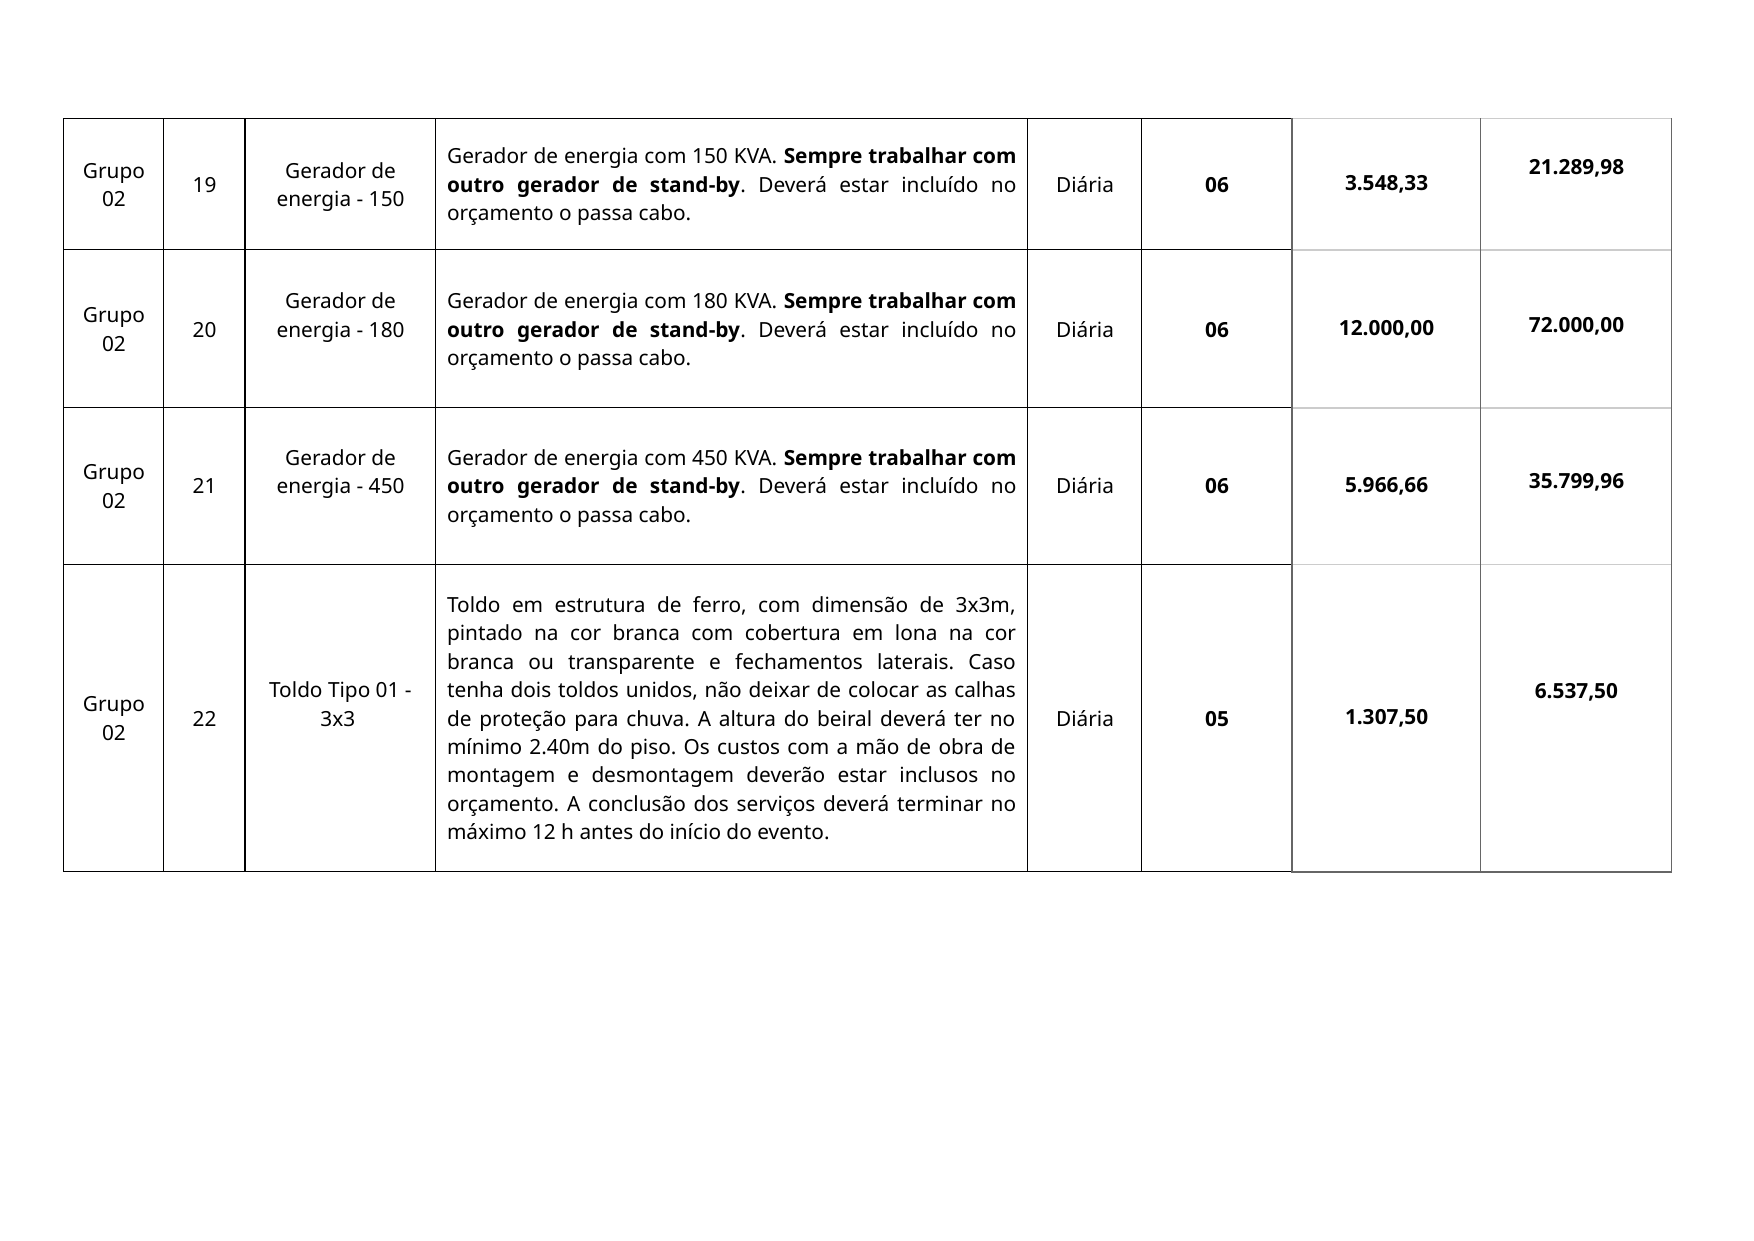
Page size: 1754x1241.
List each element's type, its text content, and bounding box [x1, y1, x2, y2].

table_cell 19 [164, 119, 244, 249]
table_cell Gerador de energia - 150 [246, 119, 435, 249]
table_cell Grupo 02 [64, 250, 163, 407]
table_cell Gerador de energia com 150 KVA. Sempre trabalhar com outro gerador de stand-by. Deverá estar incluído no orçamento o passa cabo. [436, 119, 1027, 249]
table_cell 35.799,96 [1481, 409, 1671, 563]
table_cell 20 [164, 250, 244, 407]
table_cell Grupo 02 [64, 408, 163, 563]
table_cell Grupo 02 [64, 565, 163, 871]
table_cell Diária [1028, 565, 1141, 871]
table_cell 06 [1142, 408, 1291, 563]
table_cell Gerador de energia com 450 KVA. Sempre trabalhar com outro gerador de stand-by. Deverá estar incluído no orçamento o passa cabo. [436, 408, 1027, 563]
table_cell Diária [1028, 250, 1141, 407]
table_cell Gerador de energia - 180 [246, 250, 435, 407]
table_cell 21.289,98 [1481, 119, 1671, 249]
table_cell 12.000,00 [1293, 251, 1480, 407]
table_cell Diária [1028, 119, 1141, 249]
table_cell Toldo Tipo 01 - 3x3 [246, 565, 435, 871]
table_cell 6.537,50 [1481, 565, 1671, 871]
table_cell 06 [1142, 119, 1291, 249]
table_cell 22 [164, 565, 244, 871]
table_cell 1.307,50 [1293, 565, 1480, 871]
table_cell Grupo 02 [64, 119, 163, 249]
table_cell 06 [1142, 250, 1291, 407]
table_cell Gerador de energia com 180 KVA. Sempre trabalhar com outro gerador de stand-by. Deverá estar incluído no orçamento o passa cabo. [436, 250, 1027, 407]
table_cell 5.966,66 [1293, 409, 1480, 563]
table_cell 72.000,00 [1481, 251, 1671, 407]
table_cell 3.548,33 [1293, 119, 1480, 249]
table_cell 21 [164, 408, 244, 563]
table_cell Toldo em estrutura de ferro, com dimensão de 3x3m, pintado na cor branca com cobertura em lona na cor branca ou transparente e fechamentos laterais. Caso tenha dois toldos unidos, não deixar de colocar as calhas de proteção para chuva. A altura do beiral deverá ter no mínimo 2.40m do piso. Os custos com a mão de obra de montagem e desmontagem deverão estar inclusos no orçamento. A conclusão dos serviços deverá terminar no máximo 12 h antes do início do evento. [436, 565, 1027, 871]
table_cell Gerador de energia - 450 [246, 408, 435, 563]
table_cell Diária [1028, 408, 1141, 563]
table_cell 05 [1142, 565, 1291, 871]
